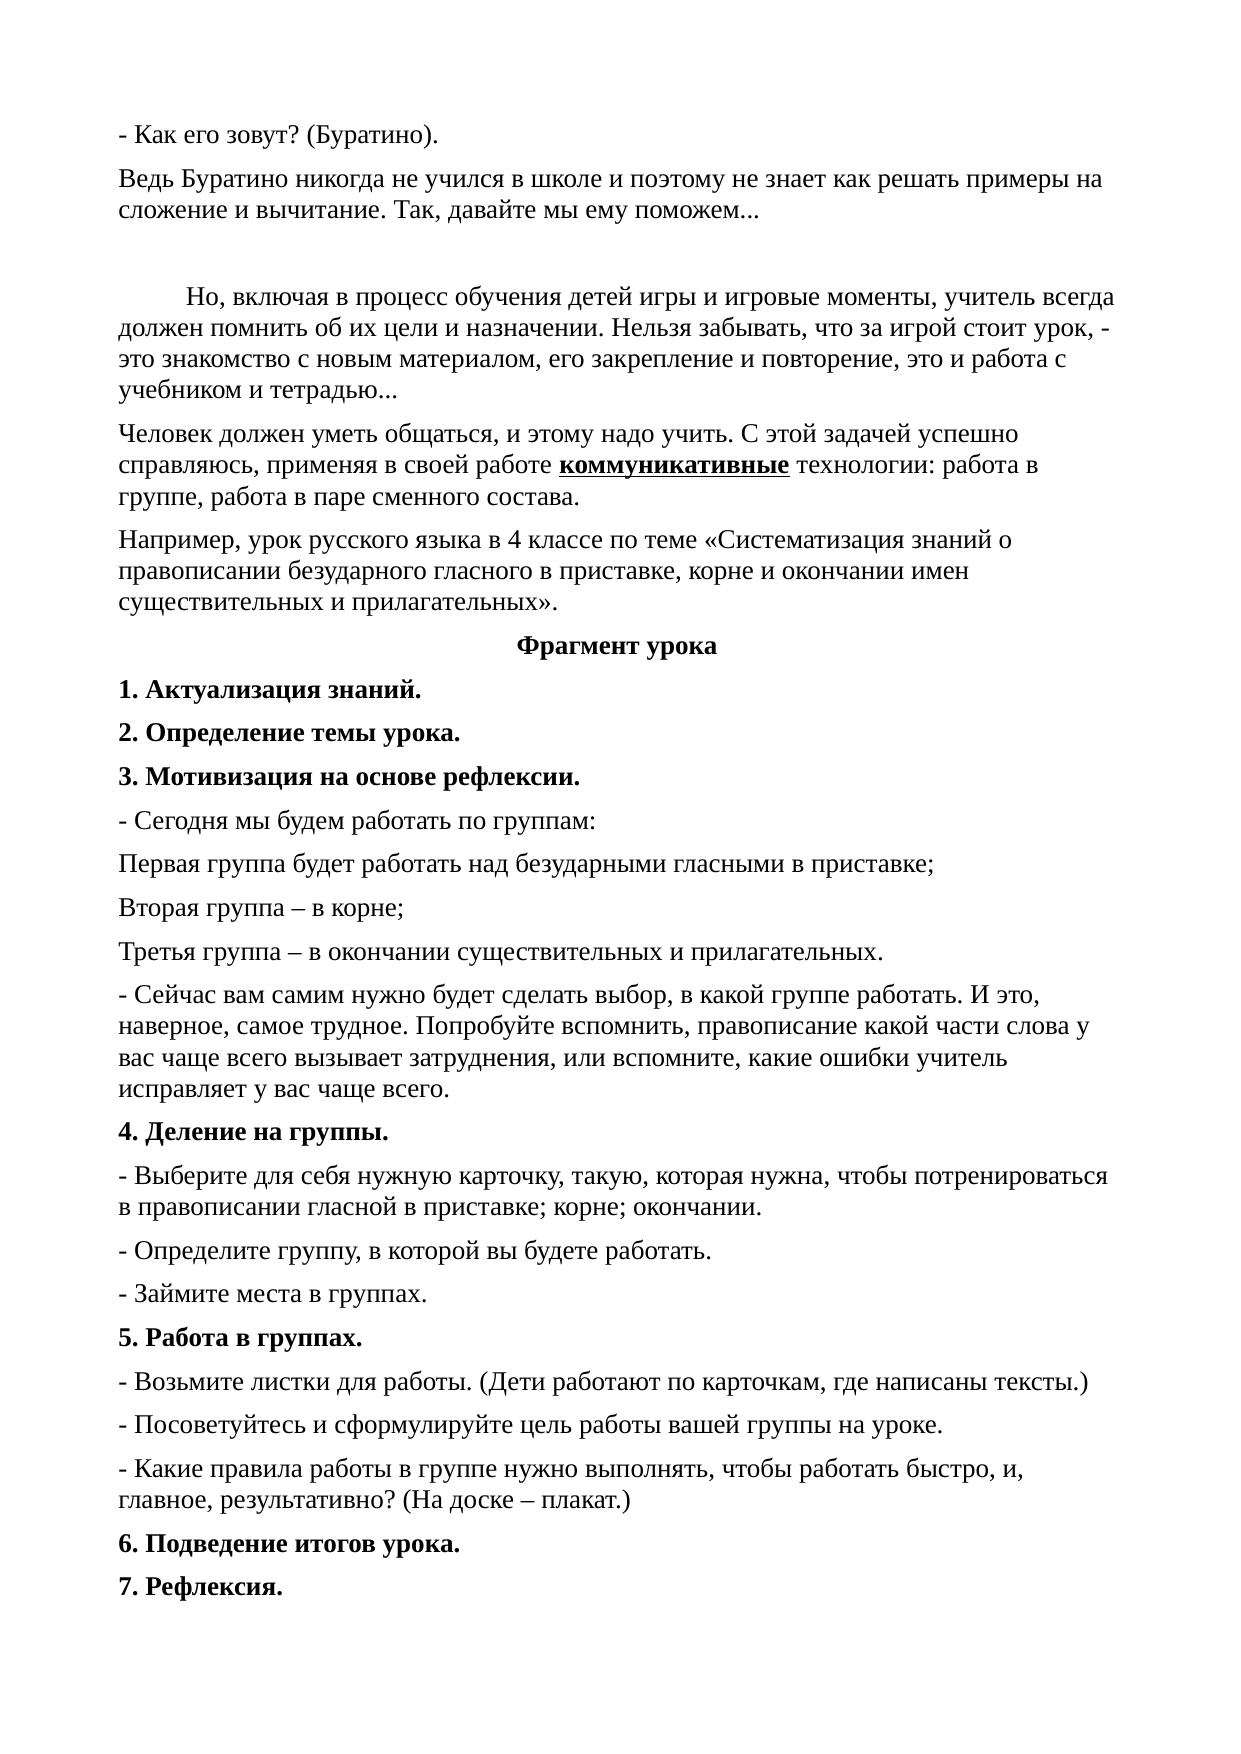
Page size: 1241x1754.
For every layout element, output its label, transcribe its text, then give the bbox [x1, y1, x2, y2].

text 2. Определение темы урока. [118, 716, 1122, 748]
text - Как его зовут? (Буратино). [118, 118, 1122, 149]
text - Займите места в группах. [118, 1277, 1122, 1309]
text 7. Рефлексия. [118, 1571, 1122, 1602]
text Например, урок русского языка в 4 классе по теме «Систематизация знаний о правописании безударного гласного в приставке, корне и окончании имен существительных и прилагательных». [118, 523, 1122, 617]
text Человек должен уметь общаться, и этому надо учить. С этой задачей успешно справляюсь, применяя в своей работе коммуникативные технологии: работа в группе, работа в паре сменного состава. [118, 417, 1122, 511]
text Первая группа будет работать над безударными гласными в приставке; [118, 847, 1122, 878]
text Но, включая в процесс обучения детей игры и игровые моменты, учитель всегда должен помнить об их цели и назначении. Нельзя забывать, что за игрой стоит урок, - это знакомство с новым материалом, его закрепление и повторение, это и работа с учебником и тетрадью... [118, 280, 1122, 405]
text - Какие правила работы в группе нужно выполнять, чтобы работать быстро, и, главное, результативно? (На доске – плакат.) [118, 1452, 1122, 1514]
text - Сегодня мы будем работать по группам: [118, 804, 1122, 835]
text 1. Актуализация знаний. [118, 673, 1122, 704]
text - Возьмите листки для работы. (Дети работают по карточкам, где написаны тексты.) [118, 1365, 1122, 1396]
text - Посоветуйтесь и сформулируйте цель работы вашей группы на уроке. [118, 1408, 1122, 1439]
text - Выберите для себя нужную карточку, такую, которая нужна, чтобы потренироваться в правописании гласной в приставке; корне; окончании. [118, 1159, 1122, 1221]
text Третья группа – в окончании существительных и прилагательных. [118, 935, 1122, 966]
text 5. Работа в группах. [118, 1321, 1122, 1352]
text Ведь Буратино никогда не учился в школе и поэтому не знает как решать примеры на сложение и вычитание. Так, давайте мы ему поможем... [118, 162, 1122, 224]
text 4. Деление на группы. [118, 1115, 1122, 1147]
text 3. Мотивизация на основе рефлексии. [118, 760, 1122, 791]
text - Сейчас вам самим нужно будет сделать выбор, в какой группе работать. И это, наверное, самое трудное. Попробуйте вспомнить, правописание какой части слова у вас чаще всего вызывает затруднения, или вспомните, какие ошибки учитель исправляет у вас чаще всего. [118, 978, 1122, 1103]
text - Определите группу, в которой вы будете работать. [118, 1234, 1122, 1265]
text Фрагмент урока [118, 629, 1122, 660]
text Вторая группа – в корне; [118, 891, 1122, 922]
text 6. Подведение итогов урока. [118, 1527, 1122, 1558]
